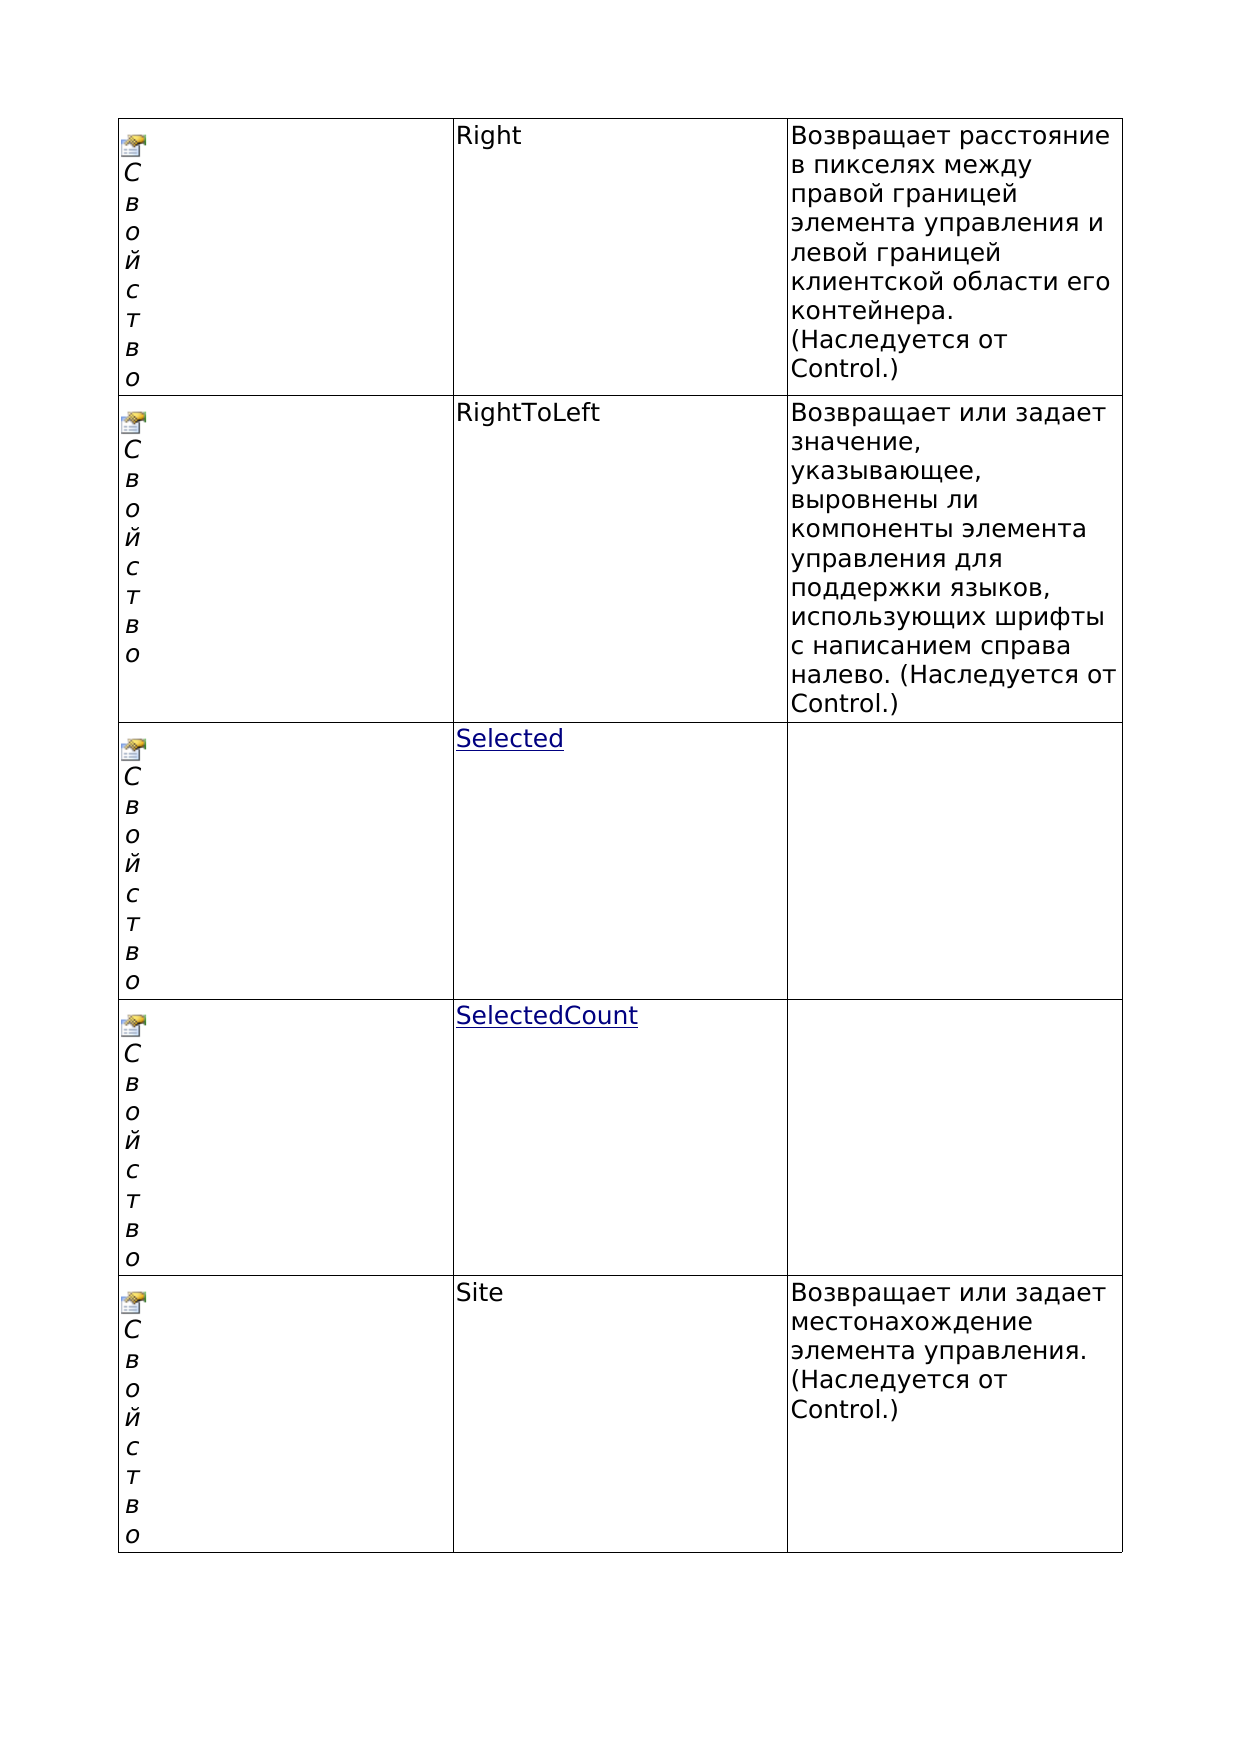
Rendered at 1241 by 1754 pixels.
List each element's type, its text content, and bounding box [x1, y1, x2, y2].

table_cell [788, 723, 1122, 998]
table_cell [119, 723, 453, 998]
table_cell Возвращает или задает местонахождение элемента управления. (Наследуется от Control.) [788, 1276, 1122, 1552]
table_cell [119, 396, 453, 722]
picture [121, 1290, 147, 1316]
picture [121, 737, 147, 763]
table_cell Right [454, 119, 787, 395]
table_cell SelectedCount [454, 1000, 787, 1275]
picture [121, 1013, 147, 1039]
table_cell [119, 119, 453, 395]
table_cell [119, 1276, 453, 1552]
table_cell Selected [454, 723, 787, 998]
picture [121, 133, 147, 159]
table_cell [788, 1000, 1122, 1275]
picture [121, 410, 147, 436]
table_cell RightToLeft [454, 396, 787, 722]
table_cell Возвращает расстояние в пикселях между правой границей элемента управления и левой границей клиентской области его контейнера. (Наследуется от Control.) [788, 119, 1122, 395]
table_cell [119, 1000, 453, 1275]
table_cell Возвращает или задает значение, указывающее, выровнены ли компоненты элемента управления для поддержки языков, использующих шрифты с написанием справа налево. (Наследуется от Control.) [788, 396, 1122, 722]
table_cell Site [454, 1276, 787, 1552]
